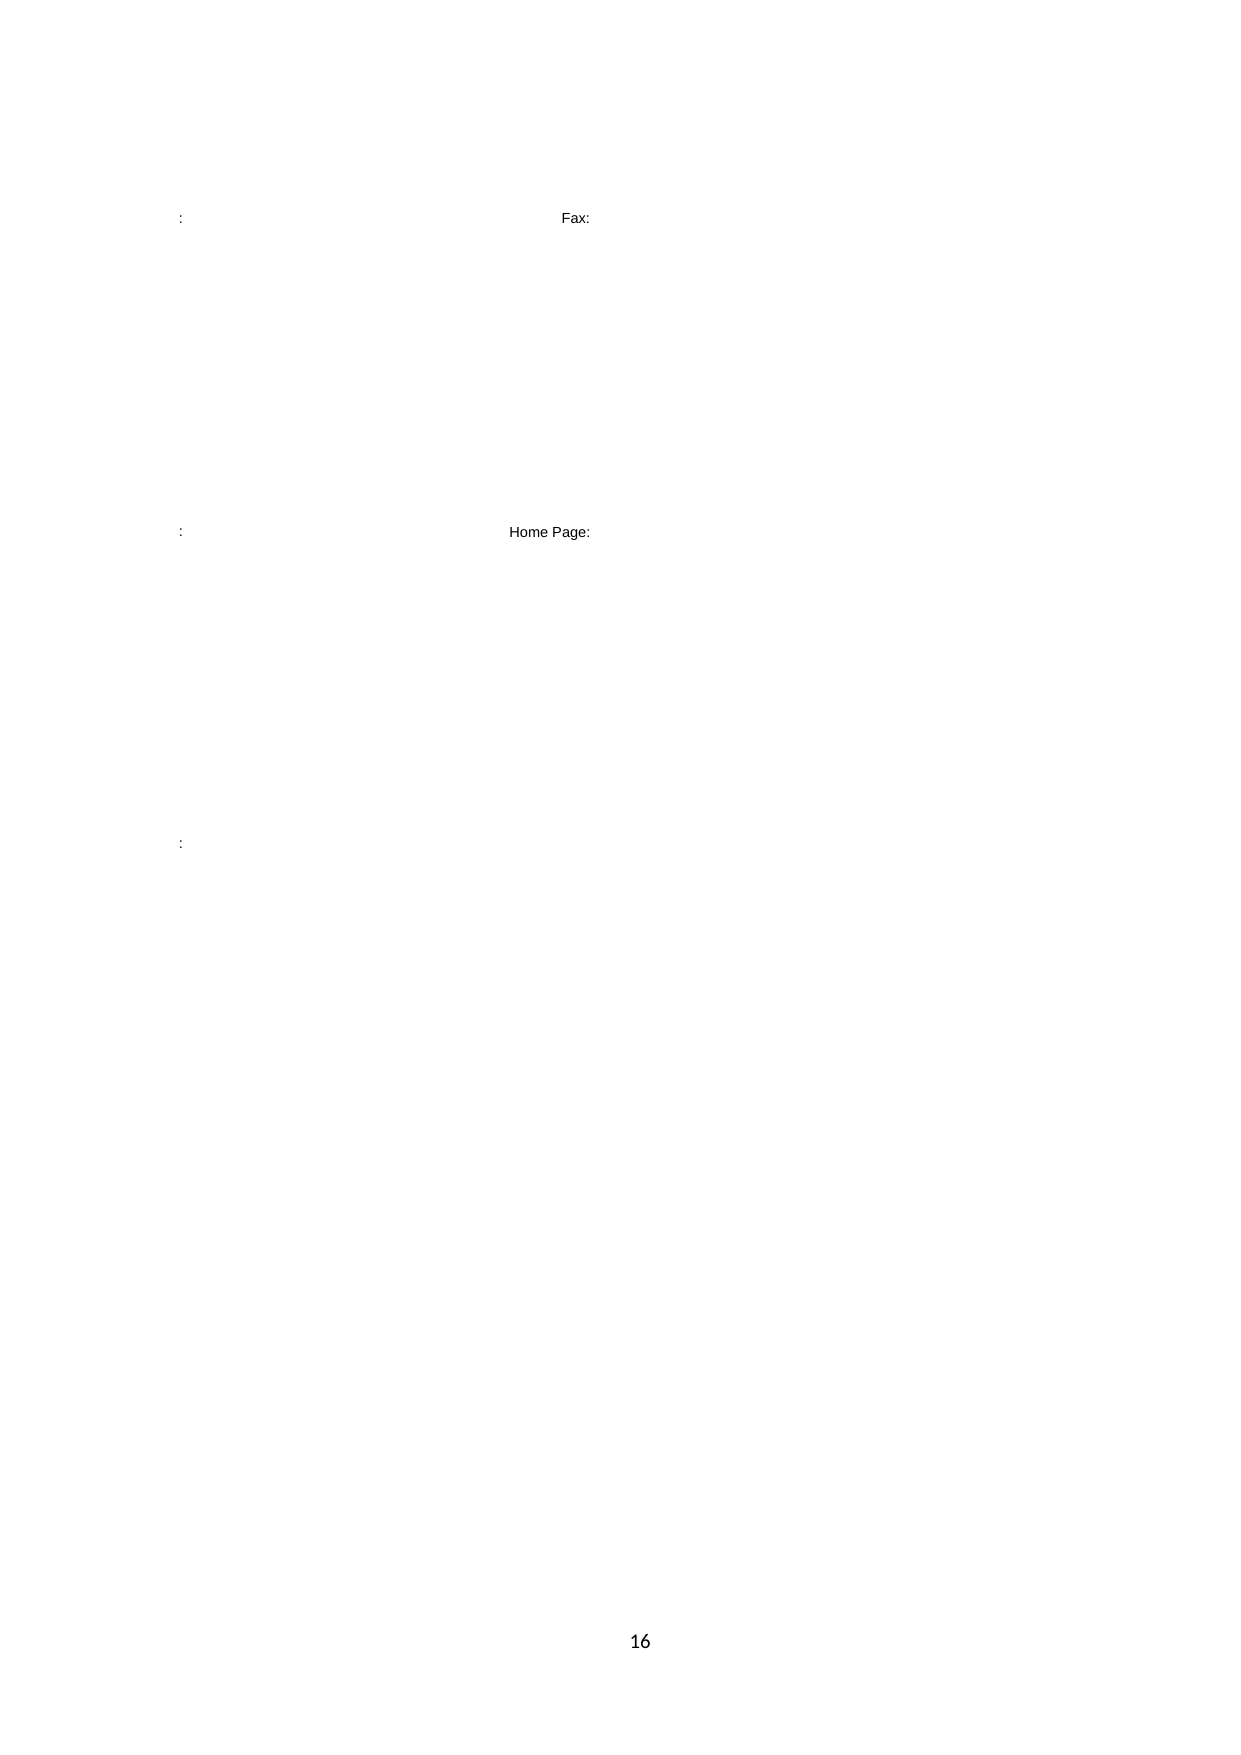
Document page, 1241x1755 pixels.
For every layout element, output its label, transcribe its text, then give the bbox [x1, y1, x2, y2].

table_cell : [172, 489, 185, 802]
table_cell [958, 177, 1147, 489]
table_cell E-mail [100, 489, 172, 802]
table_cell Phone [100, 177, 172, 489]
table_cell [958, 489, 1147, 802]
table_cell Home Page: [185, 489, 957, 802]
table_cell Contact person [100, 802, 172, 1614]
table_cell [958, 802, 1147, 1614]
table_cell : [172, 802, 185, 1614]
table_cell : [172, 177, 185, 489]
table_cell [185, 802, 957, 1614]
table_cell [958, 114, 1147, 177]
table_cell Fax: [185, 177, 957, 489]
table_cell [185, 114, 957, 177]
table_cell Country [100, 114, 172, 177]
table_cell [172, 114, 185, 177]
